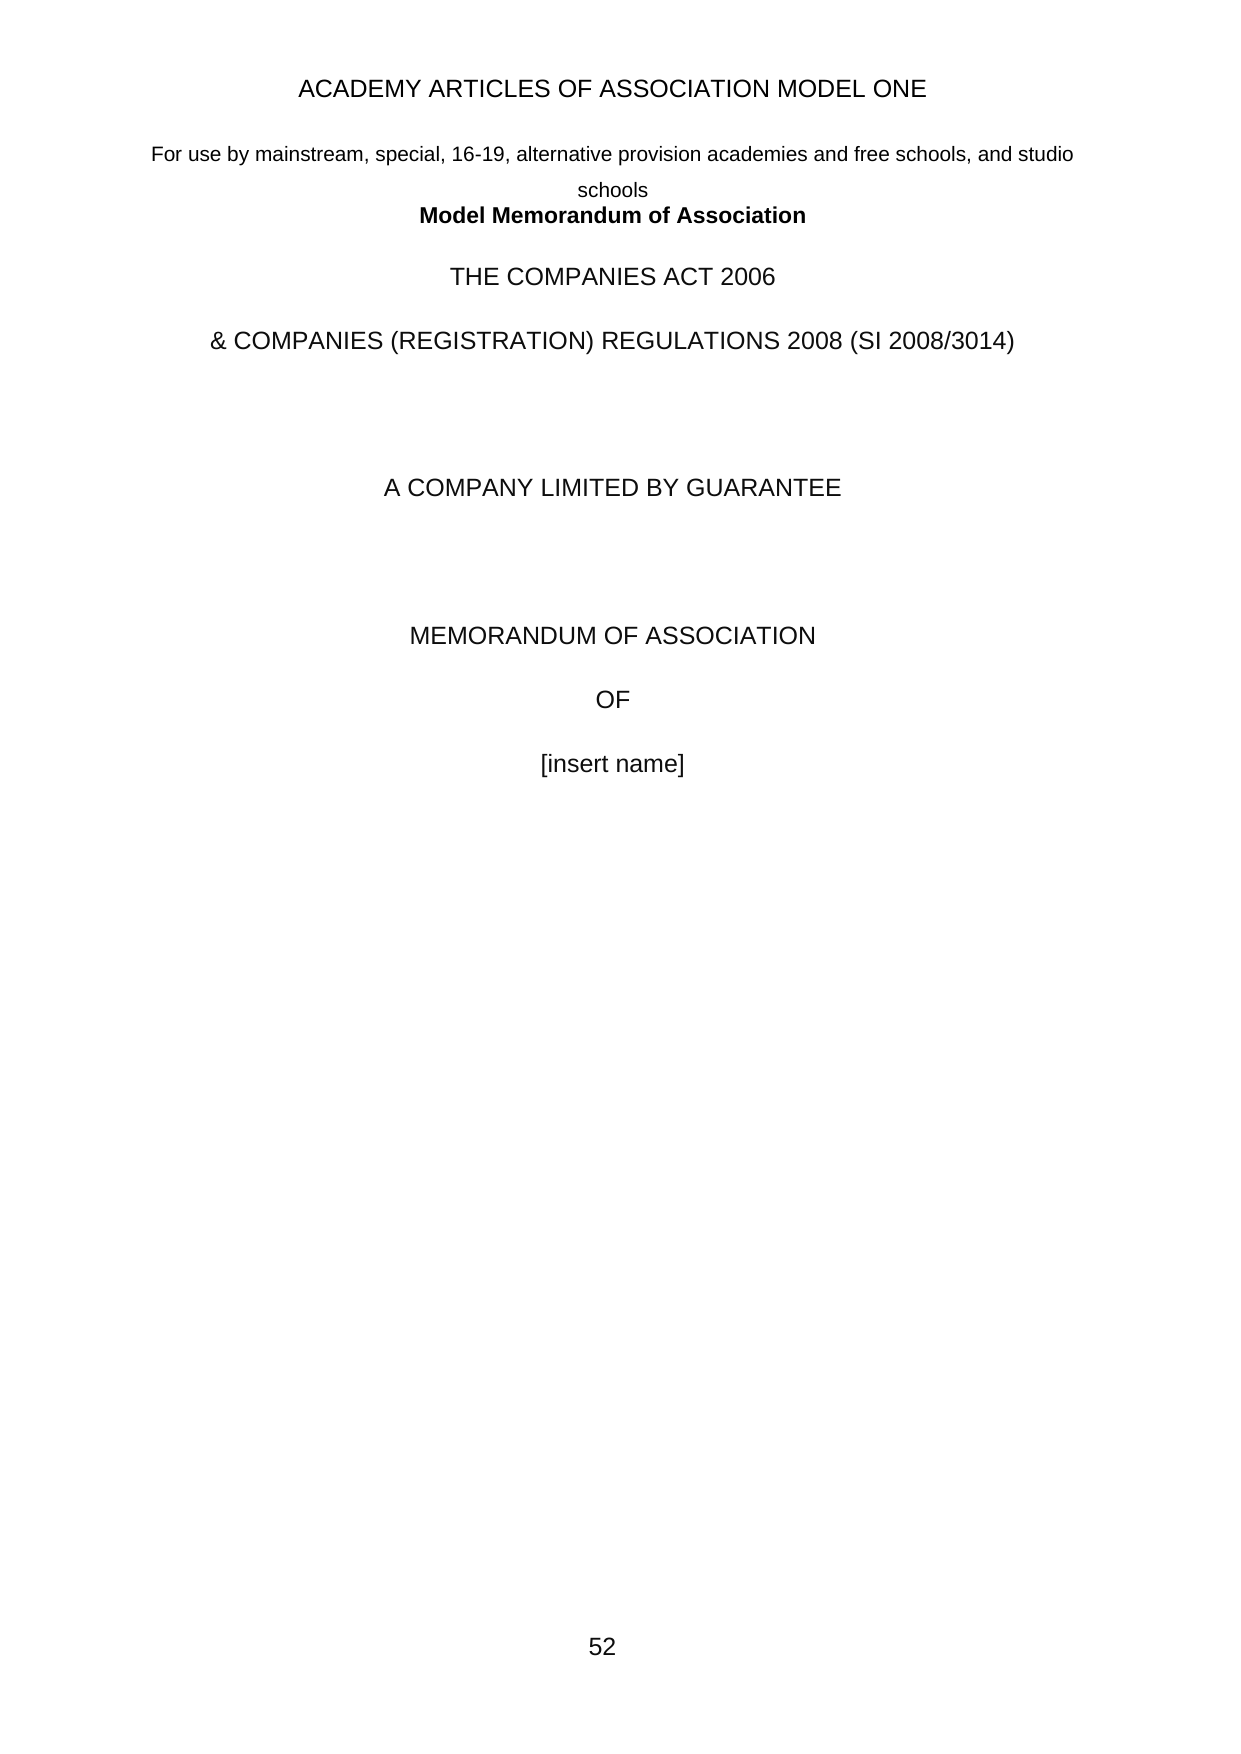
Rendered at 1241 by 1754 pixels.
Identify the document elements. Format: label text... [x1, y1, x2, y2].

text & COMPANIES (REGISTRATION) REGULATIONS 2008 (SI 2008/3014) [118, 326, 1107, 355]
text MEMORANDUM OF ASSOCIATION [118, 621, 1107, 649]
text THE COMPANIES ACT 2006 [118, 262, 1107, 291]
text Model Memorandum of Association [118, 202, 1107, 228]
text OF [118, 685, 1107, 713]
text [insert name] [118, 749, 1107, 777]
text A COMPANY LIMITED BY GUARANTEE [118, 473, 1107, 502]
